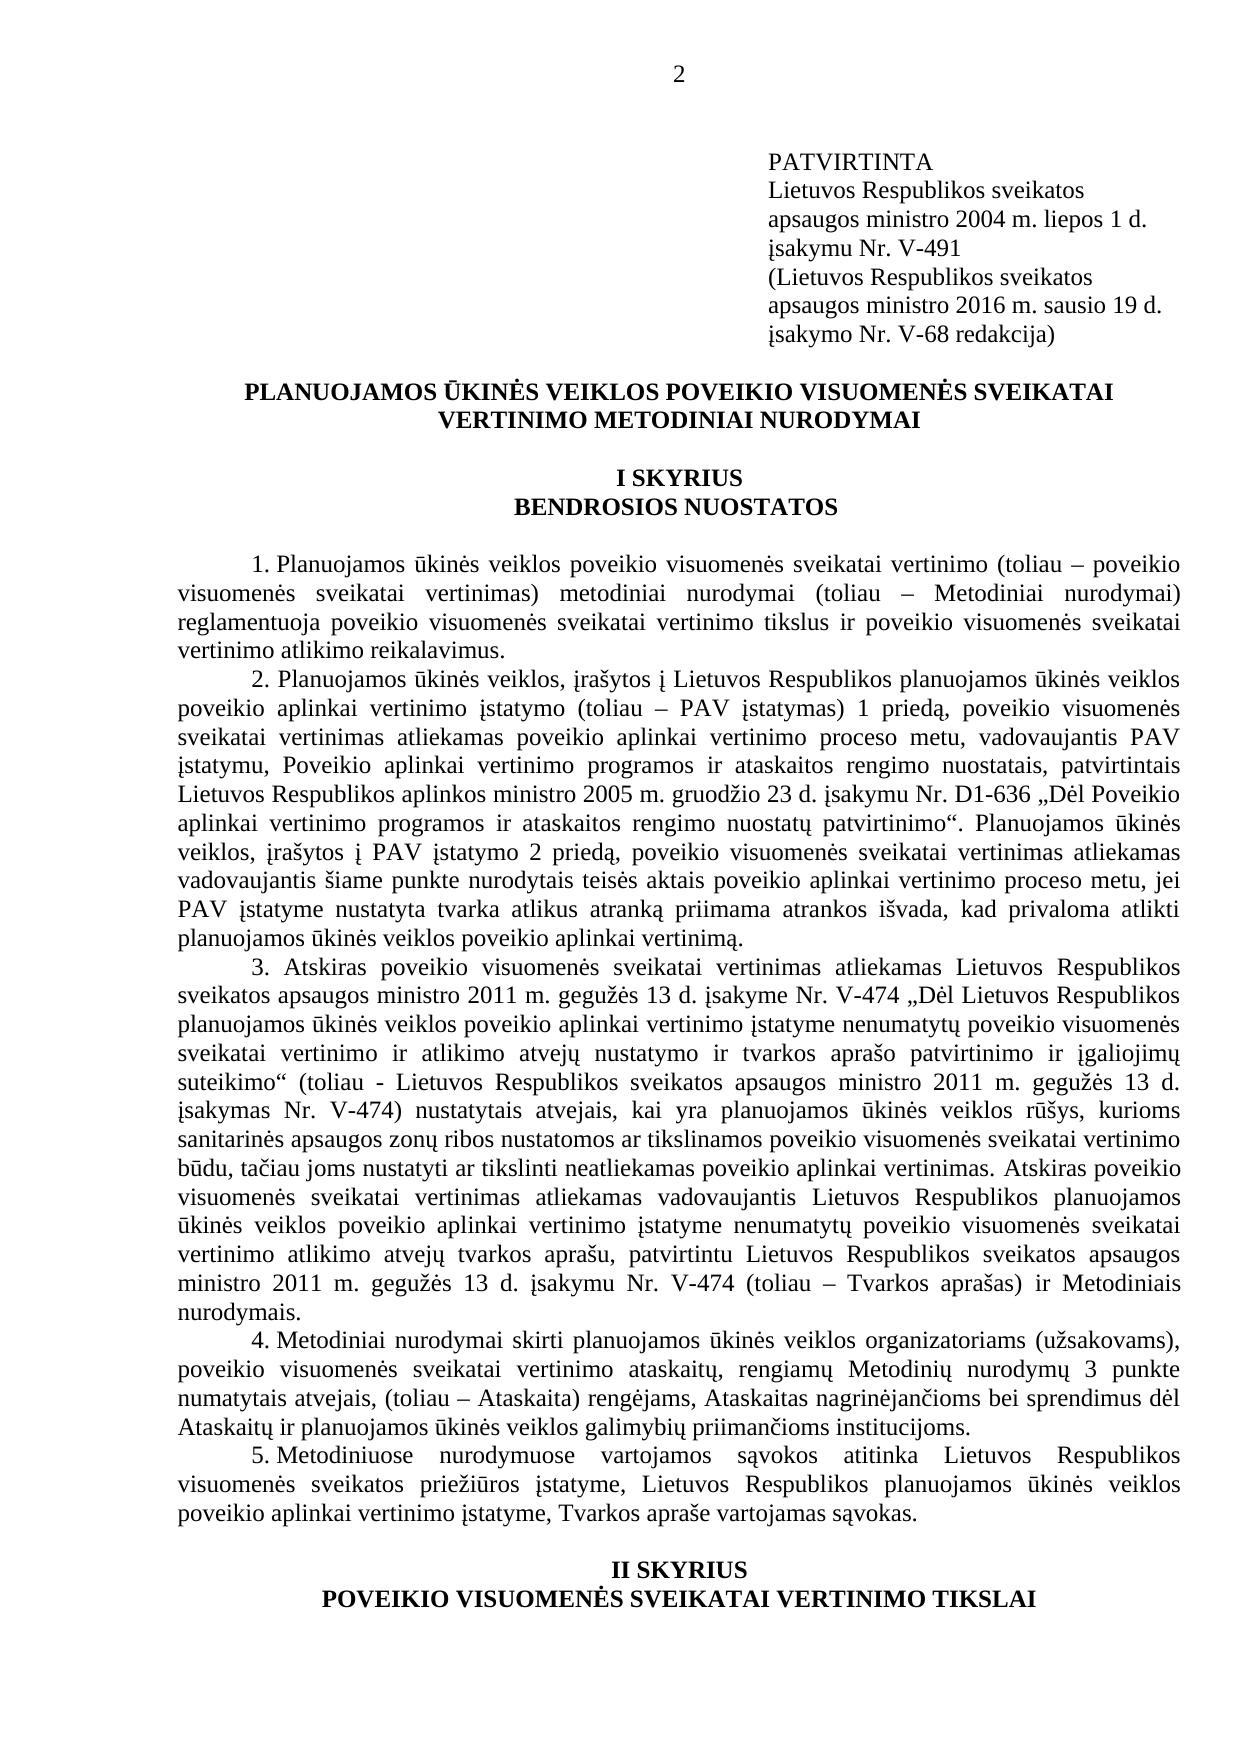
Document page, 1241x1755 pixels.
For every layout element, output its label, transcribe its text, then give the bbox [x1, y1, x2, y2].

text 3. Atskiras poveikio visuomenės sveikatai vertinimas atliekamas Lietuvos Respublikos sveikatos apsaugos ministro 2011 m. gegužės 13 d. įsakyme Nr. V-474 „Dėl Lietuvos Respublikos planuojamos ūkinės veiklos poveikio aplinkai vertinimo įstatyme nenumatytų poveikio visuomenės sveikatai vertinimo ir atlikimo atvejų nustatymo ir tvarkos aprašo patvirtinimo ir įgaliojimų suteikimo“ (toliau - Lietuvos Respublikos sveikatos apsaugos ministro 2011 m. gegužės 13 d. įsakymas Nr. V-474) nustatytais atvejais, kai yra planuojamos ūkinės veiklos rūšys, kurioms sanitarinės apsaugos zonų ribos nustatomos ar tikslinamos poveikio visuomenės sveikatai vertinimo būdu, tačiau joms nustatyti ar tikslinti neatliekamas poveikio aplinkai vertinimas. Atskiras poveikio visuomenės sveikatai vertinimas atliekamas vadovaujantis Lietuvos Respublikos planuojamos ūkinės veiklos poveikio aplinkai vertinimo įstatyme nenumatytų poveikio visuomenės sveikatai vertinimo atlikimo atvejų tvarkos aprašu, patvirtintu Lietuvos Respublikos sveikatos apsaugos ministro 2011 m. gegužės 13 d. įsakymu Nr. V-474 (toliau – Tvarkos aprašas) ir Metodiniais nurodymais. [177, 952, 1181, 1326]
text POVEIKIO VISUOMENĖS SVEIKATAI VERTINIMO TIKSLAI [177, 1584, 1181, 1613]
text BENDROSIOS NUOSTATOS [177, 492, 1181, 521]
text 4. Metodiniai nurodymai skirti planuojamos ūkinės veiklos organizatoriams (užsakovams), poveikio visuomenės sveikatai vertinimo ataskaitų, rengiamų Metodinių nurodymų 3 punkte numatytais atvejais, (toliau – Ataskaita) rengėjams, Ataskaitas nagrinėjančioms bei sprendimus dėl Ataskaitų ir planuojamos ūkinės veiklos galimybių priimančioms institucijoms. [177, 1326, 1181, 1441]
text I SKYRIUS [177, 463, 1181, 492]
text 2. Planuojamos ūkinės veiklos, įrašytos į Lietuvos Respublikos planuojamos ūkinės veiklos poveikio aplinkai vertinimo įstatymo (toliau – PAV įstatymas) 1 priedą, poveikio visuomenės sveikatai vertinimas atliekamas poveikio aplinkai vertinimo proceso metu, vadovaujantis PAV įstatymu, Poveikio aplinkai vertinimo programos ir ataskaitos rengimo nuostatais, patvirtintais Lietuvos Respublikos aplinkos ministro 2005 m. gruodžio 23 d. įsakymu Nr. D1-636 „Dėl Poveikio aplinkai vertinimo programos ir ataskaitos rengimo nuostatų patvirtinimo“. Planuojamos ūkinės veiklos, įrašytos į PAV įstatymo 2 priedą, poveikio visuomenės sveikatai vertinimas atliekamas vadovaujantis šiame punkte nurodytais teisės aktais poveikio aplinkai vertinimo proceso metu, jei PAV įstatyme nustatyta tvarka atlikus atranką priimama atrankos išvada, kad privaloma atlikti planuojamos ūkinės veiklos poveikio aplinkai vertinimą. [177, 664, 1181, 952]
text Lietuvos Respublikos sveikatos apsaugos ministro 2004 m. liepos 1 d. įsakymu Nr. V-491 [768, 176, 1181, 262]
text 5. Metodiniuose nurodymuose vartojamos sąvokos atitinka Lietuvos Respublikos visuomenės sveikatos priežiūros įstatyme, Lietuvos Respublikos planuojamos ūkinės veiklos poveikio aplinkai vertinimo įstatyme, Tvarkos apraše vartojamas sąvokas. [177, 1441, 1181, 1527]
text II SKYRIUS [177, 1556, 1181, 1584]
text PATVIRTINTA [768, 147, 1181, 176]
text 1. Planuojamos ūkinės veiklos poveikio visuomenės sveikatai vertinimo (toliau – poveikio visuomenės sveikatai vertinimas) metodiniai nurodymai (toliau – Metodiniai nurodymai) reglamentuoja poveikio visuomenės sveikatai vertinimo tikslus ir poveikio visuomenės sveikatai vertinimo atlikimo reikalavimus. [177, 549, 1181, 664]
text PLANUOJAMOS ŪKINĖS VEIKLOS POVEIKIO VISUOMENĖS SVEIKATAI VERTINIMO METODINIAI NURODYMAI [177, 377, 1181, 434]
text (Lietuvos Respublikos sveikatos apsaugos ministro 2016 m. sausio 19 d. įsakymo Nr. V-68 redakcija) [768, 262, 1181, 348]
